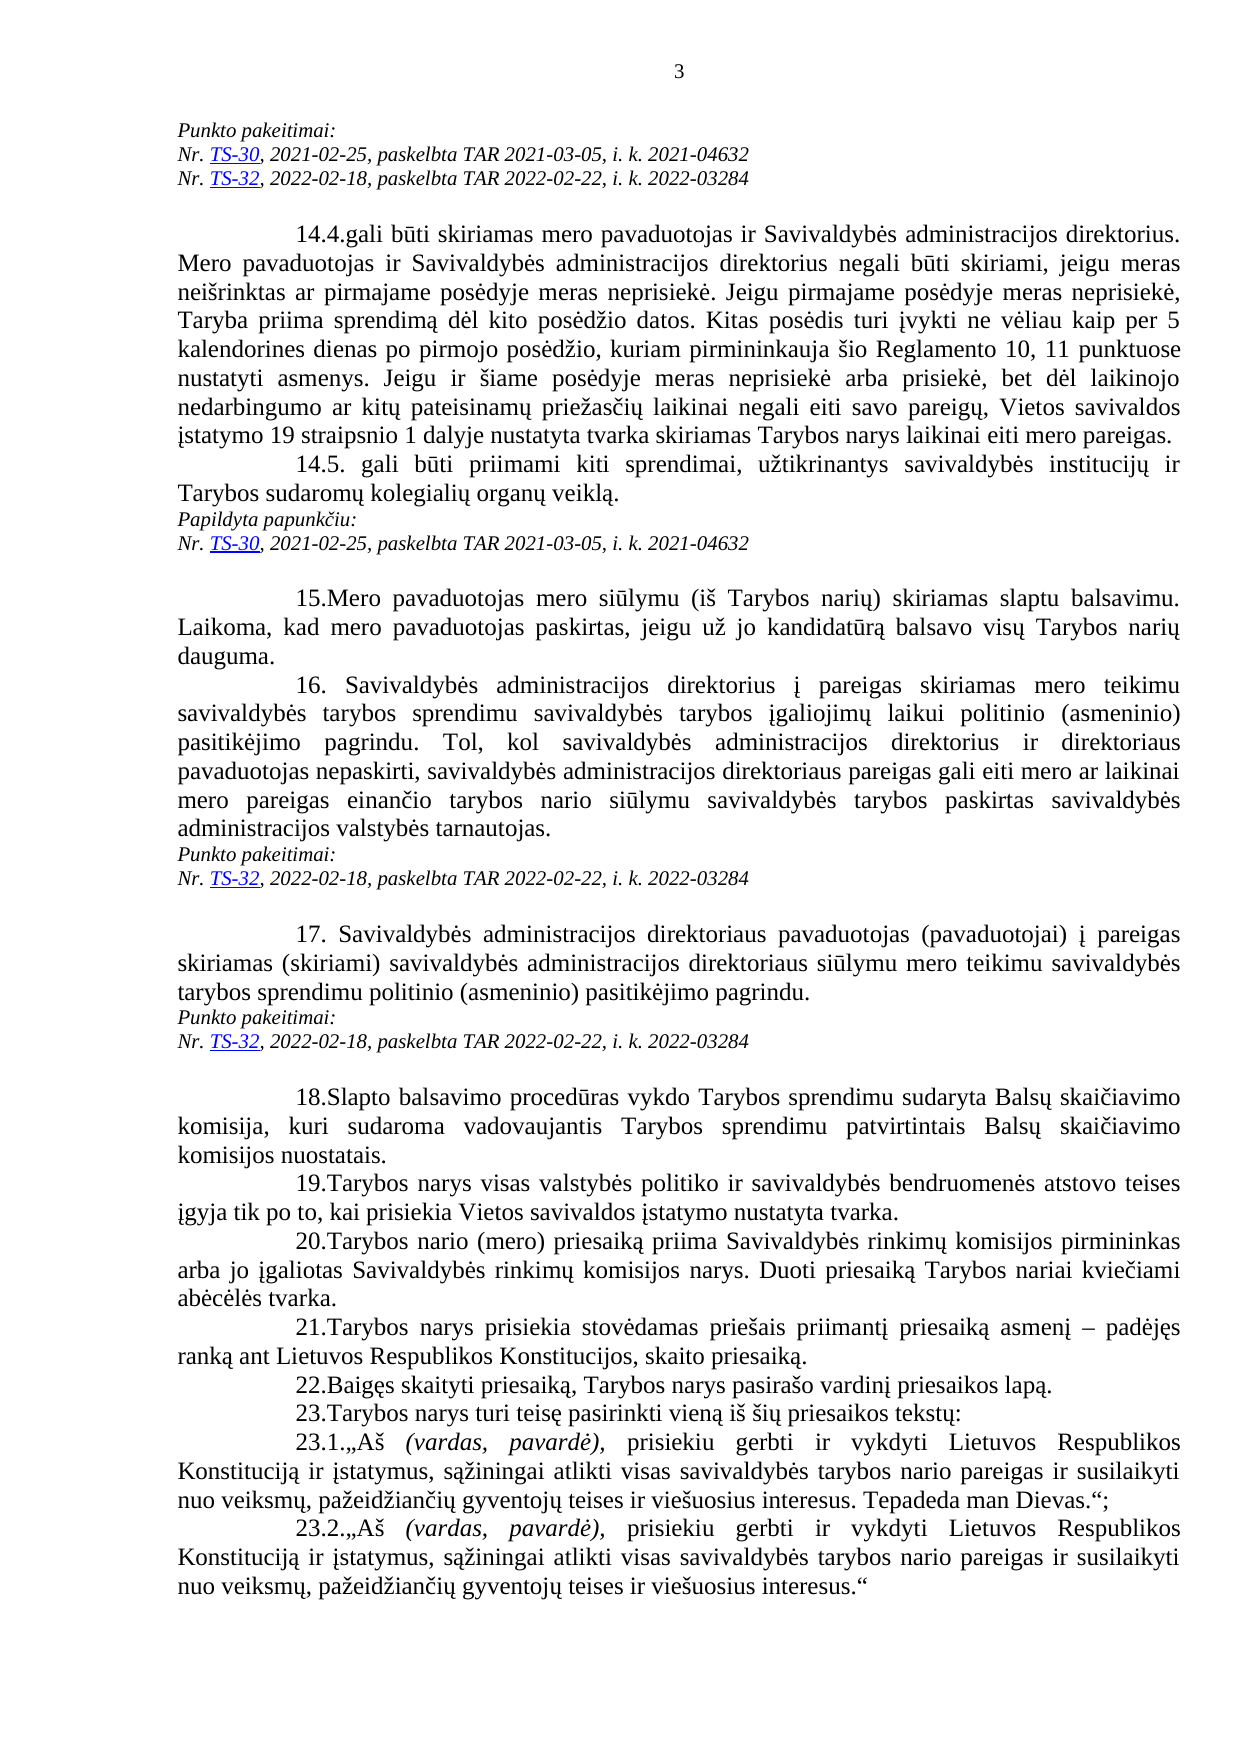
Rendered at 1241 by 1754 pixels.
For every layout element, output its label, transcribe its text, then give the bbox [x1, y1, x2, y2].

text Nr. TS-32, 2022-02-18, paskelbta TAR 2022-02-22, i. k. 2022-03284 [177, 1029, 1181, 1053]
text Papildyta papunkčiu: [177, 507, 1181, 531]
text 15.Mero pavaduotojas mero siūlymu (iš Tarybos narių) skiriamas slaptu balsavimu. Laikoma, kad mero pavaduotojas paskirtas, jeigu už jo kandidatūrą balsavo visų Tarybos narių dauguma. [177, 583, 1181, 670]
text Nr. TS-30, 2021-02-25, paskelbta TAR 2021-03-05, i. k. 2021-04632 [177, 531, 1181, 555]
text 14.5. gali būti priimami kiti sprendimai, užtikrinantys savivaldybės institucijų ir Tarybos sudaromų kolegialių organų veiklą. [177, 449, 1181, 507]
text Punkto pakeitimai: [177, 842, 1181, 866]
text Punkto pakeitimai: [177, 1005, 1181, 1029]
text 14.4.gali būti skiriamas mero pavaduotojas ir Savivaldybės administracijos direktorius. Mero pavaduotojas ir Savivaldybės administracijos direktorius negali būti skiriami, jeigu meras neišrinktas ar pirmajame posėdyje meras neprisiekė. Jeigu pirmajame posėdyje meras neprisiekė, Taryba priima sprendimą dėl kito posėdžio datos. Kitas posėdis turi įvykti ne vėliau kaip per 5 kalendorines dienas po pirmojo posėdžio, kuriam pirmininkauja šio Reglamento 10, 11 punktuose nustatyti asmenys. Jeigu ir šiame posėdyje meras neprisiekė arba prisiekė, bet dėl laikinojo nedarbingumo ar kitų pateisinamų priežasčių laikinai negali eiti savo pareigų, Vietos savivaldos įstatymo 19 straipsnio 1 dalyje nustatyta tvarka skiriamas Tarybos narys laikinai eiti mero pareigas. [177, 219, 1181, 449]
text 23.2.„Aš (vardas, pavardė), prisiekiu gerbti ir vykdyti Lietuvos Respublikos Konstituciją ir įstatymus, sąžiningai atlikti visas savivaldybės tarybos nario pareigas ir susilaikyti nuo veiksmų, pažeidžiančių gyventojų teises ir viešuosius interesus.“ [177, 1513, 1181, 1600]
text 21.Tarybos narys prisiekia stovėdamas priešais priimantį priesaiką asmenį – padėjęs ranką ant Lietuvos Respublikos Konstitucijos, skaito priesaiką. [177, 1312, 1181, 1370]
text Nr. TS-32, 2022-02-18, paskelbta TAR 2022-02-22, i. k. 2022-03284 [177, 166, 1181, 190]
text Punkto pakeitimai: [177, 118, 1181, 142]
text 20.Tarybos nario (mero) priesaiką priima Savivaldybės rinkimų komisijos pirmininkas arba jo įgaliotas Savivaldybės rinkimų komisijos narys. Duoti priesaiką Tarybos nariai kviečiami abėcėlės tvarka. [177, 1226, 1181, 1312]
text 22.Baigęs skaityti priesaiką, Tarybos narys pasirašo vardinį priesaikos lapą. [177, 1370, 1181, 1398]
text 19.Tarybos narys visas valstybės politiko ir savivaldybės bendruomenės atstovo teises įgyja tik po to, kai prisiekia Vietos savivaldos įstatymo nustatyta tvarka. [177, 1168, 1181, 1226]
text Nr. TS-32, 2022-02-18, paskelbta TAR 2022-02-22, i. k. 2022-03284 [177, 866, 1181, 890]
text 23.1.„Aš (vardas, pavardė), prisiekiu gerbti ir vykdyti Lietuvos Respublikos Konstituciją ir įstatymus, sąžiningai atlikti visas savivaldybės tarybos nario pareigas ir susilaikyti nuo veiksmų, pažeidžiančių gyventojų teises ir viešuosius interesus. Tepadeda man Dievas.“; [177, 1427, 1181, 1513]
text 23.Tarybos narys turi teisę pasirinkti vieną iš šių priesaikos tekstų: [177, 1398, 1181, 1427]
text Nr. TS-30, 2021-02-25, paskelbta TAR 2021-03-05, i. k. 2021-04632 [177, 142, 1181, 166]
text 18.Slapto balsavimo procedūras vykdo Tarybos sprendimu sudaryta Balsų skaičiavimo komisija, kuri sudaroma vadovaujantis Tarybos sprendimu patvirtintais Balsų skaičiavimo komisijos nuostatais. [177, 1082, 1181, 1168]
text 17. Savivaldybės administracijos direktoriaus pavaduotojas (pavaduotojai) į pareigas skiriamas (skiriami) savivaldybės administracijos direktoriaus siūlymu mero teikimu savivaldybės tarybos sprendimu politinio (asmeninio) pasitikėjimo pagrindu. [177, 919, 1181, 1005]
text 16. Savivaldybės administracijos direktorius į pareigas skiriamas mero teikimu savivaldybės tarybos sprendimu savivaldybės tarybos įgaliojimų laikui politinio (asmeninio) pasitikėjimo pagrindu. Tol, kol savivaldybės administracijos direktorius ir direktoriaus pavaduotojas nepaskirti, savivaldybės administracijos direktoriaus pareigas gali eiti mero ar laikinai mero pareigas einančio tarybos nario siūlymu savivaldybės tarybos paskirtas savivaldybės administracijos valstybės tarnautojas. [177, 670, 1181, 842]
